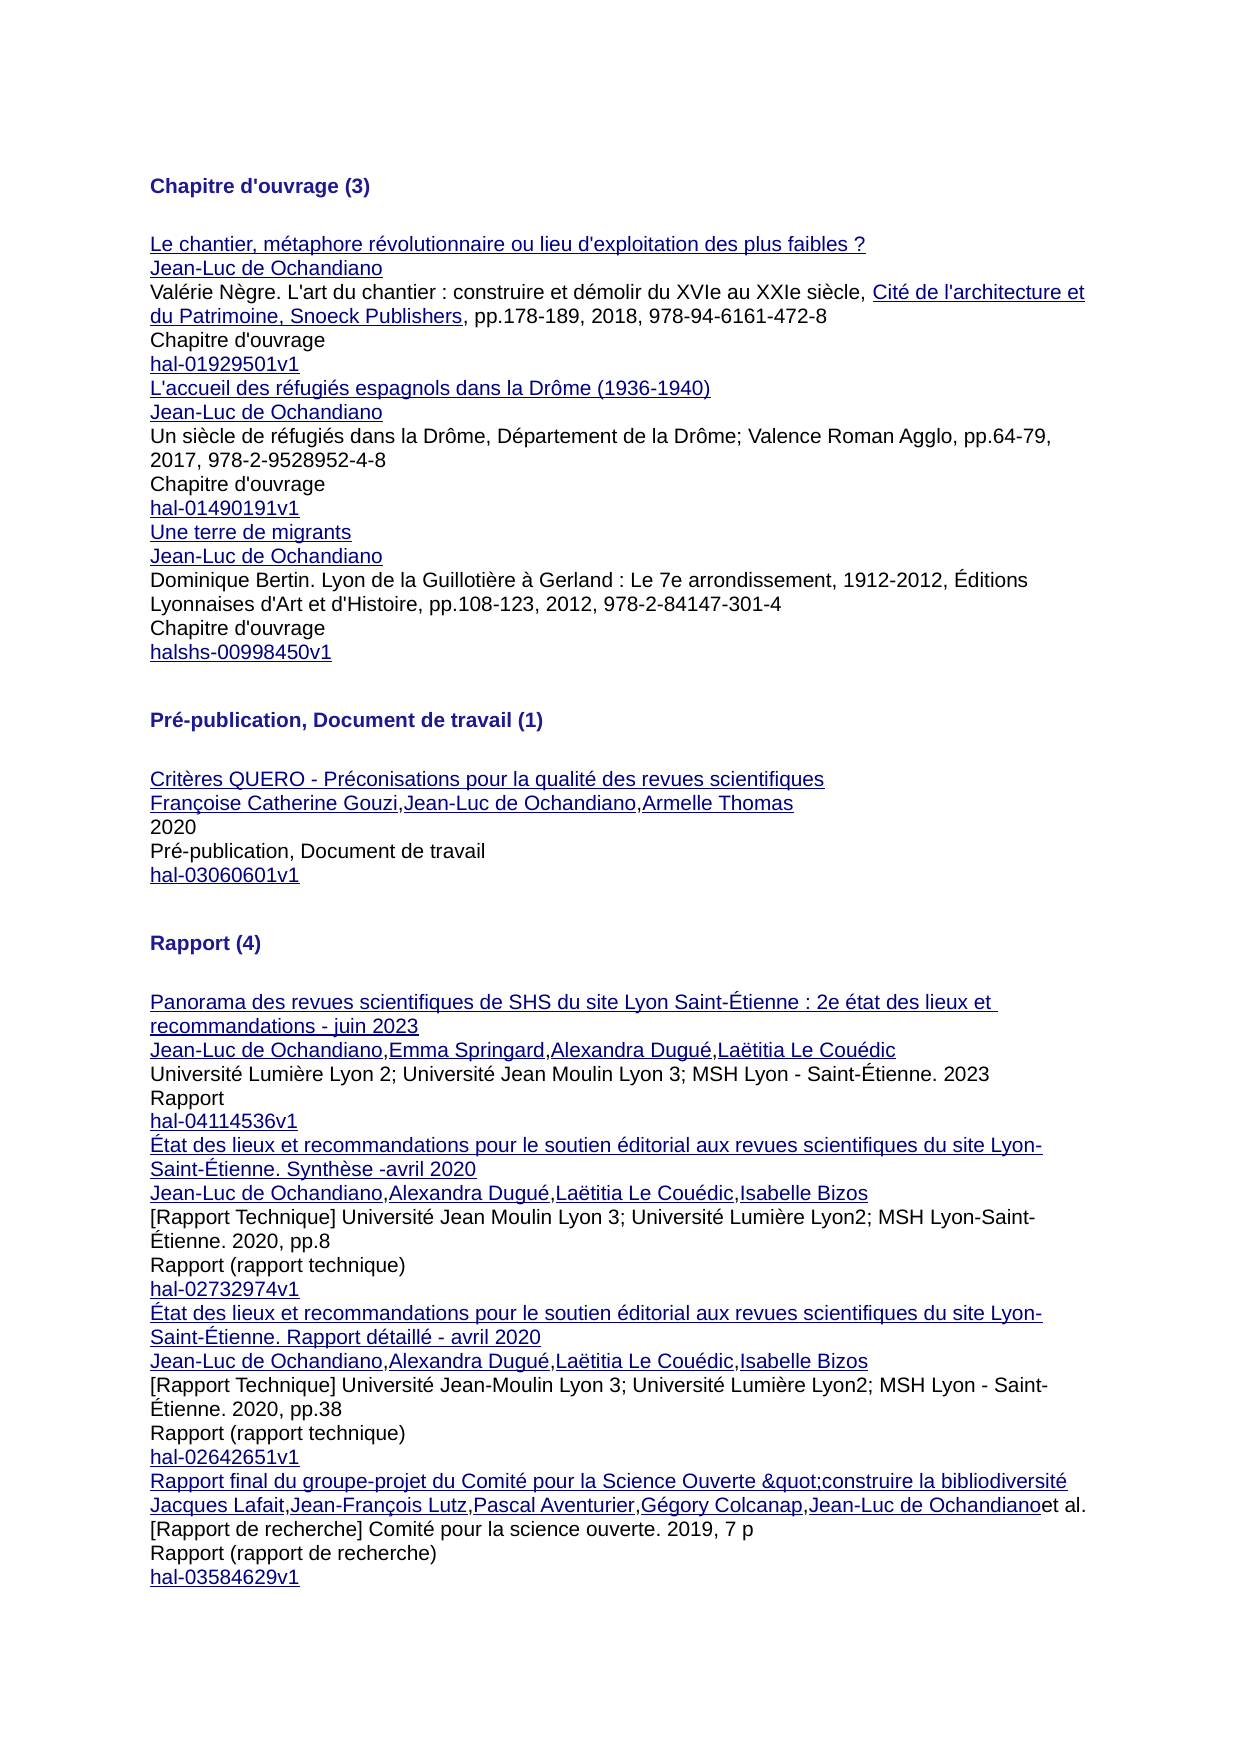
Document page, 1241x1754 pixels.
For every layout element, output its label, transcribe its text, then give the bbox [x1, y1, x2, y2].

table_header Panorama des revues scientifiques de SHS du site Lyon Saint-Étienne : 2e état des lieux et recommandations - juin 2023 Jean-Luc de Ochandiano,Emma Springard,Alexandra Dugué,Laëtitia Le Couédic Université Lumière Lyon 2; Université Jean Moulin Lyon 3; MSH Lyon - Saint-Étienne. 2023 Rapport hal-04114536v1 [150, 990, 1090, 1133]
table_header Le chantier, métaphore révolutionnaire ou lieu d'exploitation des plus faibles ? Jean-Luc de Ochandiano Valérie Nègre. L'art du chantier : construire et démolir du XVIe au XXIe siècle, Cité de l'architecture et du Patrimoine, Snoeck Publishers, pp.178-189, 2018, 978-94-6161-472-8 Chapitre d'ouvrage hal-01929501v1 [150, 232, 1090, 376]
table_header Critères QUERO - Préconisations pour la qualité des revues scientifiques Françoise Catherine Gouzi,Jean-Luc de Ochandiano,Armelle Thomas 2020 Pré-publication, Document de travail hal-03060601v1 [150, 767, 1090, 886]
subtitle Rapport (4) [150, 931, 1090, 955]
table_cell L'accueil des réfugiés espagnols dans la Drôme (1936-1940) Jean-Luc de Ochandiano Un siècle de réfugiés dans la Drôme, Département de la Drôme; Valence Roman Agglo, pp.64-79, 2017, 978-2-9528952-4-8 Chapitre d'ouvrage hal-01490191v1 [150, 376, 1090, 520]
subtitle Pré-publication, Document de travail (1) [150, 708, 1090, 732]
table_cell Une terre de migrants Jean-Luc de Ochandiano Dominique Bertin. Lyon de la Guillotière à Gerland : Le 7e arrondissement, 1912-2012, Éditions Lyonnaises d'Art et d'Histoire, pp.108-123, 2012, 978-2-84147-301-4 Chapitre d'ouvrage halshs-00998450v1 [150, 520, 1090, 663]
table_cell État des lieux et recommandations pour le soutien éditorial aux revues scientifiques du site Lyon-Saint-Étienne. Synthèse -avril 2020 Jean-Luc de Ochandiano,Alexandra Dugué,Laëtitia Le Couédic,Isabelle Bizos [Rapport Technique] Université Jean Moulin Lyon 3; Université Lumière Lyon2; MSH Lyon-Saint-Étienne. 2020, pp.8 Rapport (rapport technique) hal-02732974v1 [150, 1133, 1090, 1301]
table_cell État des lieux et recommandations pour le soutien éditorial aux revues scientifiques du site Lyon-Saint-Étienne. Rapport détaillé - avril 2020 Jean-Luc de Ochandiano,Alexandra Dugué,Laëtitia Le Couédic,Isabelle Bizos [Rapport Technique] Université Jean-Moulin Lyon 3; Université Lumière Lyon2; MSH Lyon - Saint-Étienne. 2020, pp.38 Rapport (rapport technique) hal-02642651v1 [150, 1301, 1090, 1469]
subtitle Chapitre d'ouvrage (3) [150, 174, 1090, 198]
table_cell Rapport final du groupe-projet du Comité pour la Science Ouverte &quot;construire la bibliodiversité Jacques Lafait,Jean-François Lutz,Pascal Aventurier,Gégory Colcanap,Jean-Luc de Ochandianoet al. [Rapport de recherche] Comité pour la science ouverte. 2019, 7 p Rapport (rapport de recherche) hal-03584629v1 [150, 1469, 1090, 1588]
